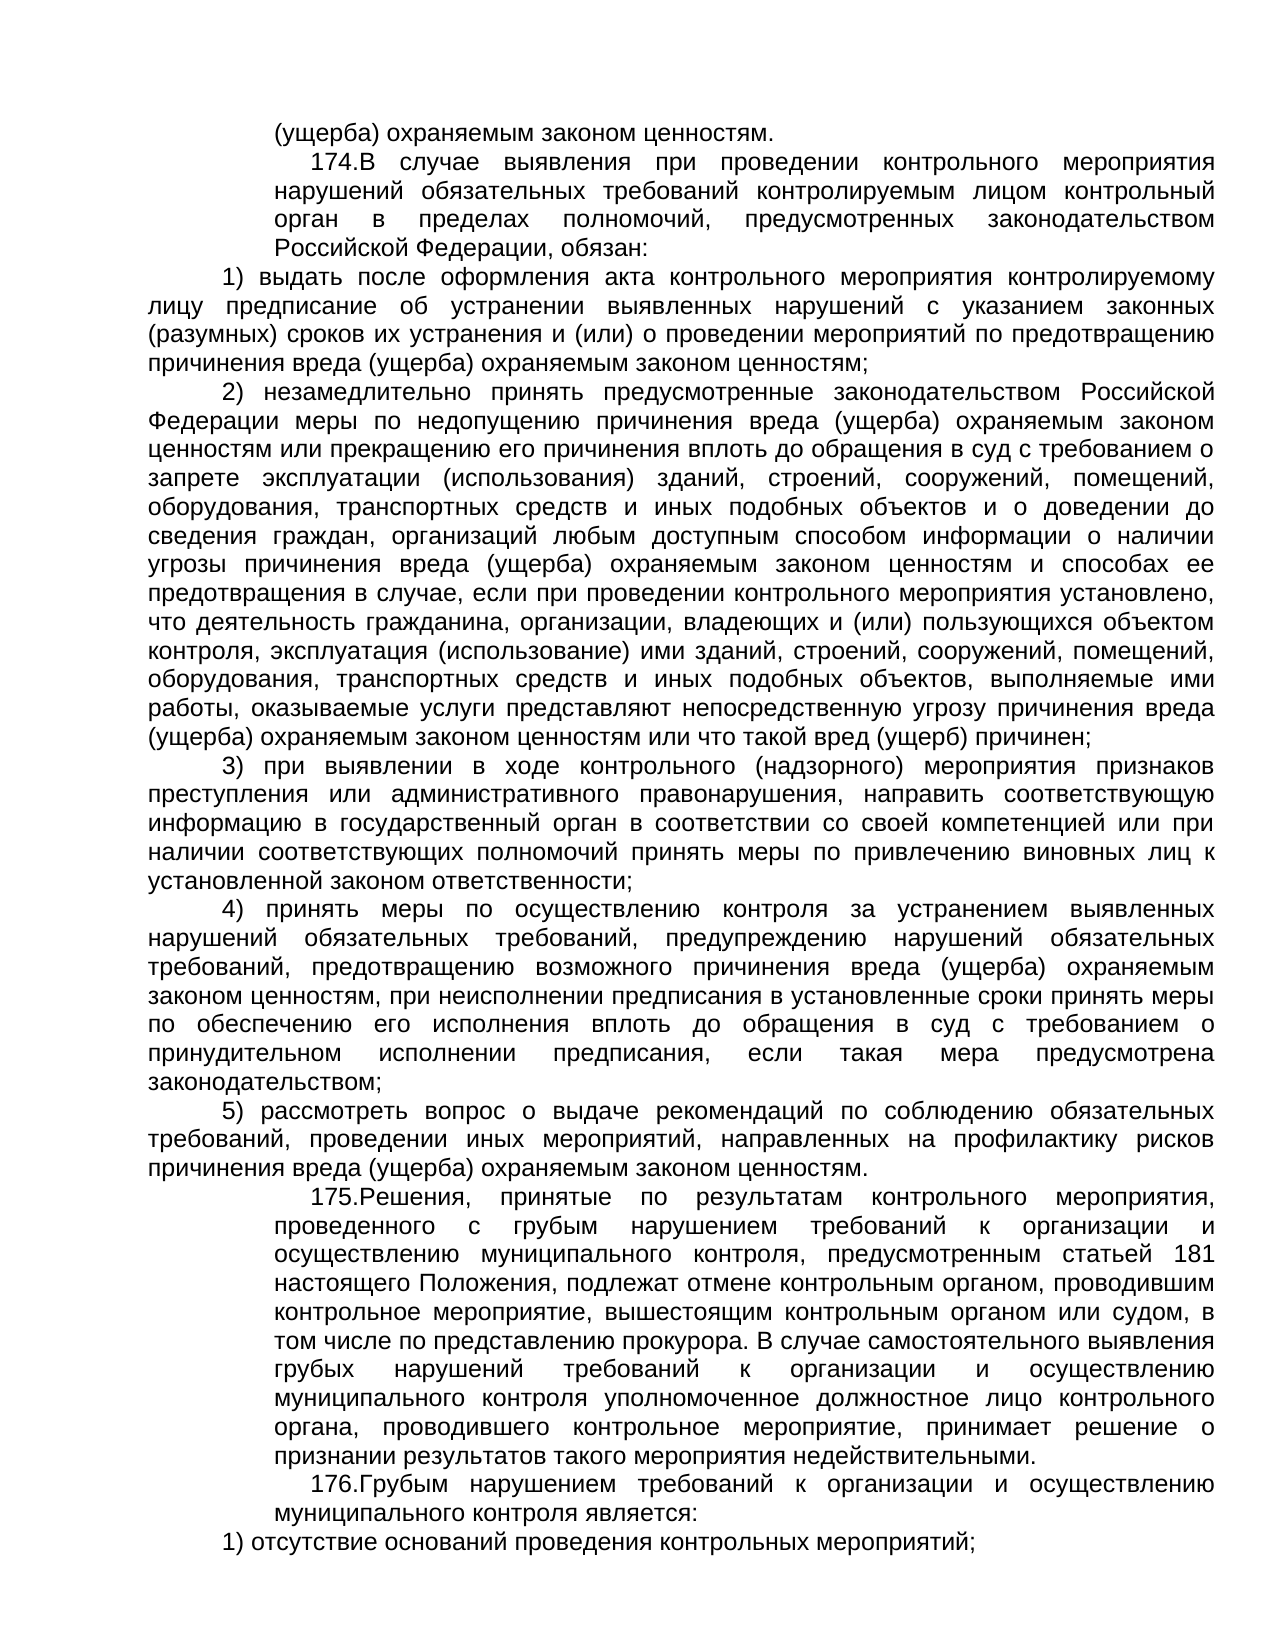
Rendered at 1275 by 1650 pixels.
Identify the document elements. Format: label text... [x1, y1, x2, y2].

text 4) принять меры по осуществлению контроля за устранением выявленных нарушений обязательных требований, предупреждению нарушений обязательных требований, предотвращению возможного причинения вреда (ущерба) охраняемым законом ценностям, при неисполнении предписания в установленные сроки принять меры по обеспечению его исполнения вплоть до обращения в суд с требованием о принудительном исполнении предписания, если такая мера предусмотрена законодательством; [148, 894, 1216, 1096]
list Решения, принятые по результатам контрольного мероприятия, проведенного с грубым нарушением требований к организации и осуществлению муниципального контроля, предусмотренным статьей 181 настоящего Положения, подлежат отмене контрольным органом, проводившим контрольное мероприятие, вышестоящим контрольным органом или судом, в том числе по представлению прокурора. В случае самостоятельного выявления грубых нарушений требований к организации и осуществлению муниципального контроля уполномоченное должностное лицо контрольного органа, проводившего контрольное мероприятие, принимает решение о признании результатов такого мероприятия недействительными. [236, 1182, 1216, 1469]
text 2) незамедлительно принять предусмотренные законодательством Российской Федерации меры по недопущению причинения вреда (ущерба) охраняемым законом ценностям или прекращению его причинения вплоть до обращения в суд с требованием о запрете эксплуатации (использования) зданий, строений, сооружений, помещений, оборудования, транспортных средств и иных подобных объектов и о доведении до сведения граждан, организаций любым доступным способом информации о наличии угрозы причинения вреда (ущерба) охраняемым законом ценностям и способах ее предотвращения в случае, если при проведении контрольного мероприятия установлено, что деятельность гражданина, организации, владеющих и (или) пользующихся объектом контроля, эксплуатация (использование) ими зданий, строений, сооружений, помещений, оборудования, транспортных средств и иных подобных объектов, выполняемые ими работы, оказываемые услуги представляют непосредственную угрозу причинения вреда (ущерба) охраняемым законом ценностям или что такой вред (ущерб) причинен; [148, 377, 1216, 751]
text 5) рассмотреть вопрос о выдаче рекомендаций по соблюдению обязательных требований, проведении иных мероприятий, направленных на профилактику рисков причинения вреда (ущерба) охраняемым законом ценностям. [148, 1096, 1216, 1182]
list В случае выявления при проведении контрольного мероприятия нарушений обязательных требований контролируемым лицом контрольный орган в пределах полномочий, предусмотренных законодательством Российской Федерации, обязан: [236, 147, 1216, 262]
text 3) при выявлении в ходе контрольного (надзорного) мероприятия признаков преступления или административного правонарушения, направить соответствующую информацию в государственный орган в соответствии со своей компетенцией или при наличии соответствующих полномочий принять меры по привлечению виновных лиц к установленной законом ответственности; [148, 751, 1216, 894]
text 1) отсутствие оснований проведения контрольных мероприятий; [148, 1527, 1216, 1556]
list (ущерба) охраняемым законом ценностям. [236, 118, 1216, 147]
text 1) выдать после оформления акта контрольного мероприятия контролируемому лицу предписание об устранении выявленных нарушений с указанием законных (разумных) сроков их устранения и (или) о проведении мероприятий по предотвращению причинения вреда (ущерба) охраняемым законом ценностям; [148, 262, 1216, 377]
list Грубым нарушением требований к организации и осуществлению муниципального контроля является: [236, 1469, 1216, 1527]
